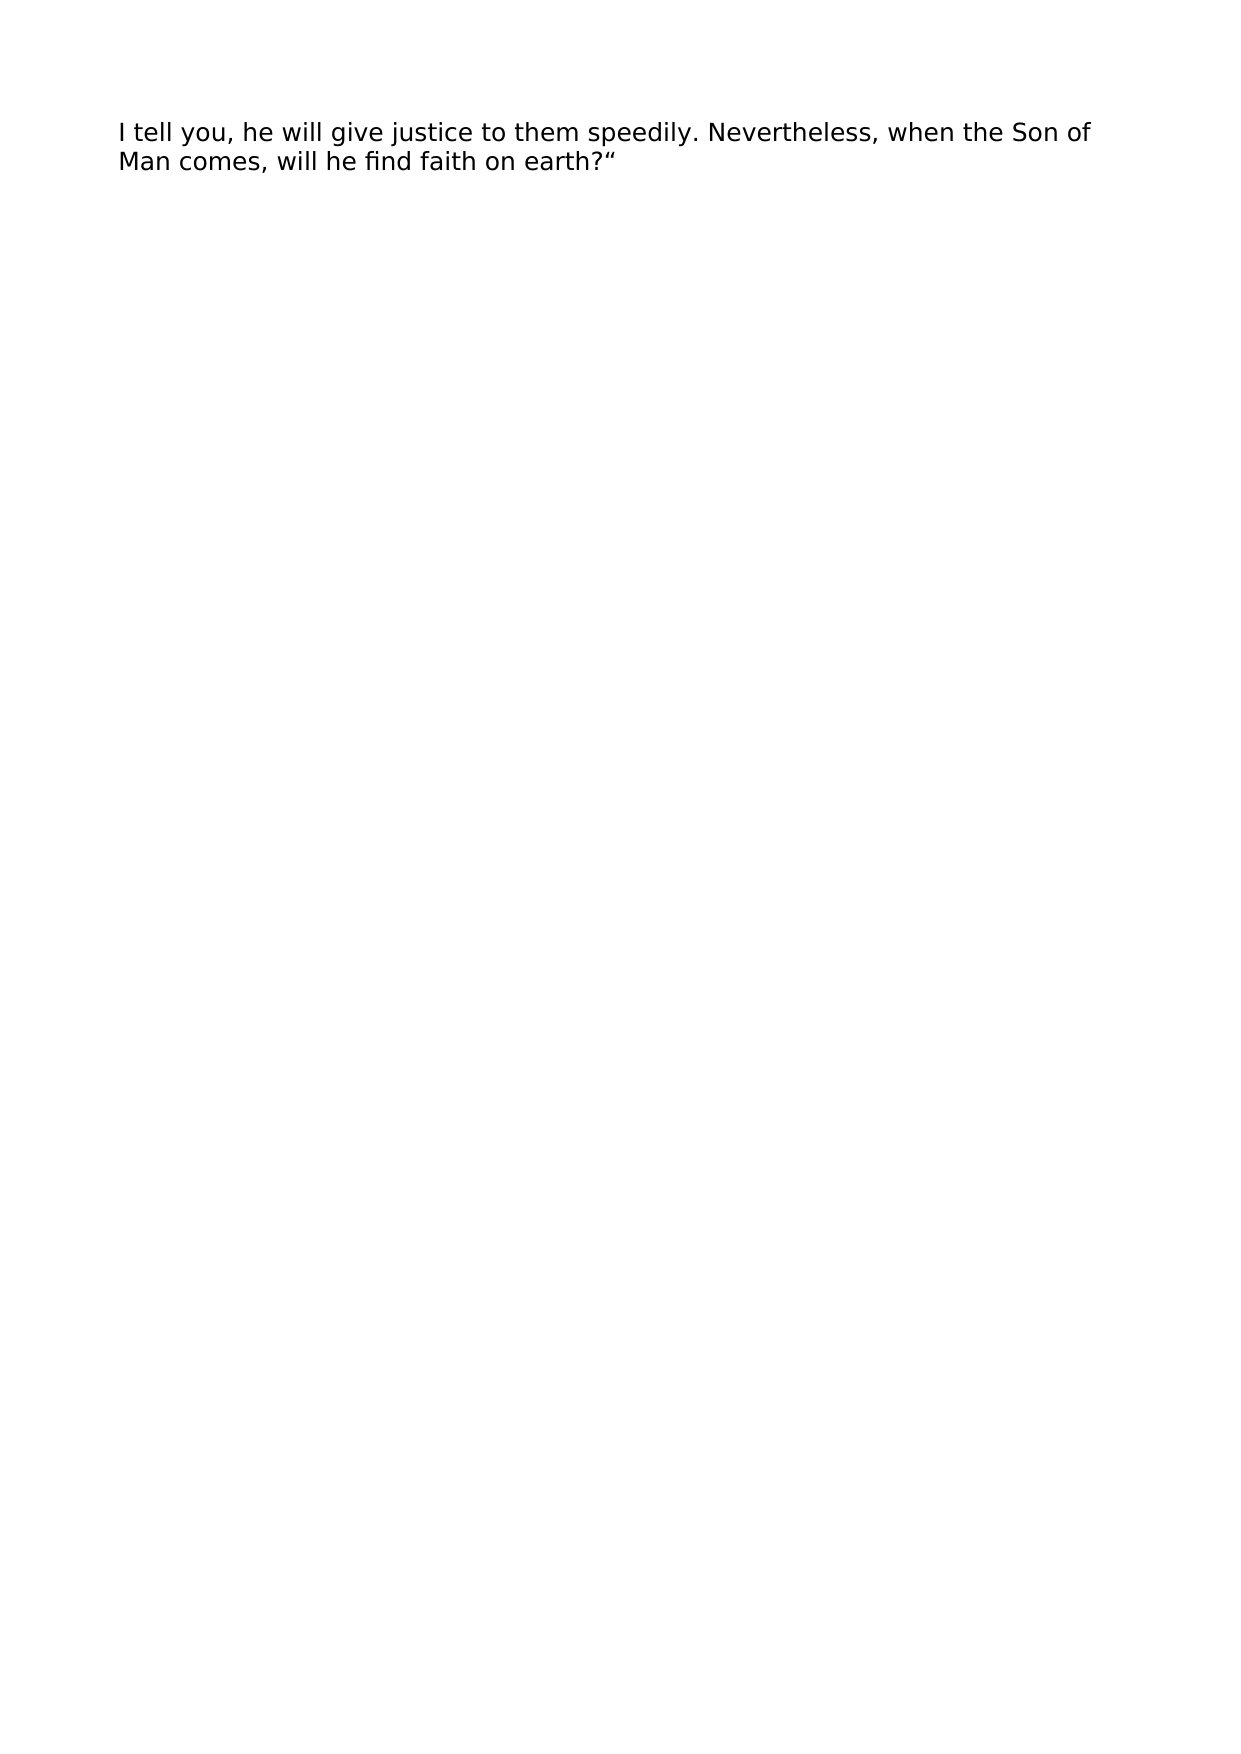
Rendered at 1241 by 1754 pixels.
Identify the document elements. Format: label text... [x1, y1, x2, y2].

text I tell you, he will give justice to them speedily. Nevertheless, when the Son of Man comes, will he find faith on earth?“ [118, 118, 1122, 176]
